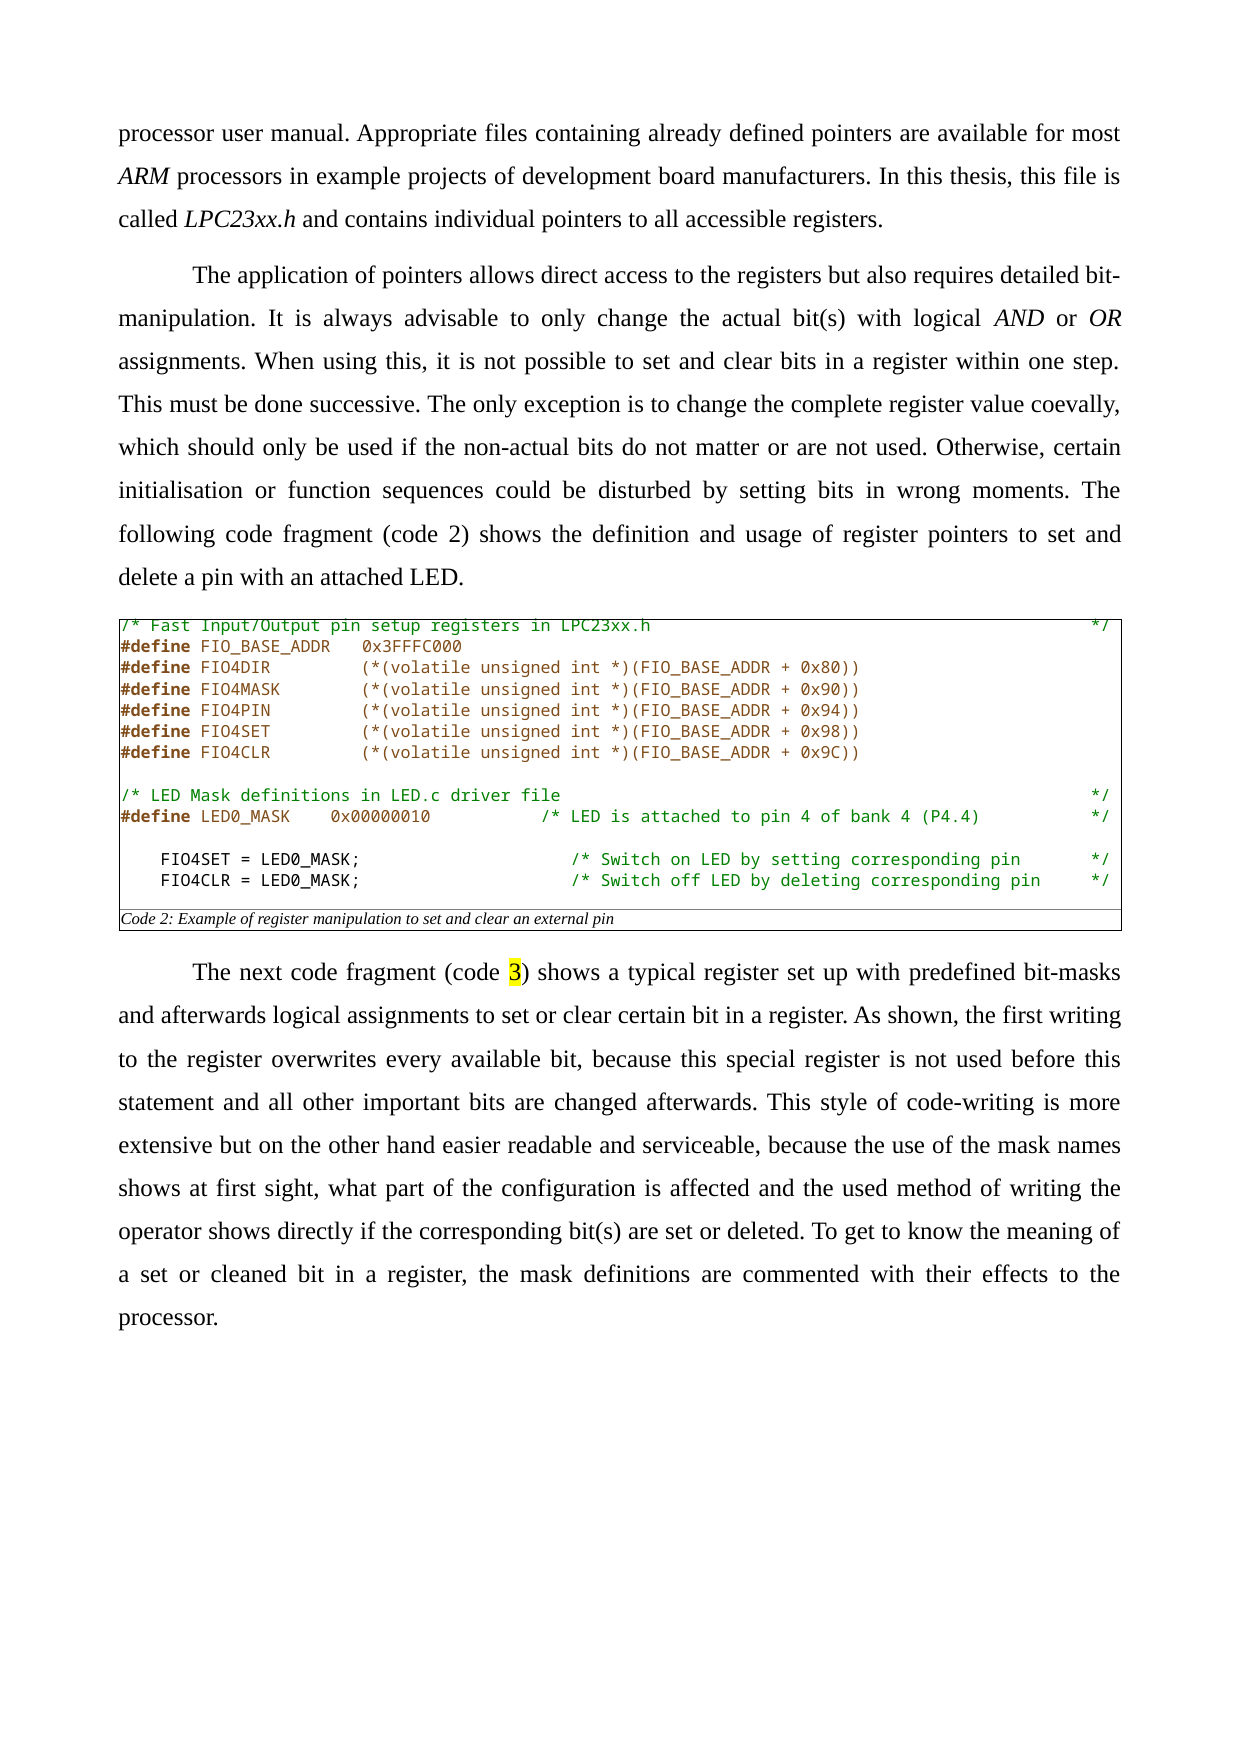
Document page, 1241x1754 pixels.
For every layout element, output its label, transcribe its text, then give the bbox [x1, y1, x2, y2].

text #define FIO4MASK (*(volatile unsigned int *)(FIO_BASE_ADDR + 0x90)) [120, 683, 1121, 698]
text #define FIO4SET (*(volatile unsigned int *)(FIO_BASE_ADDR + 0x98)) [120, 726, 1121, 741]
text FIO4CLR = LED0_MASK; /* Switch off LED by deleting corresponding pin */ [120, 875, 1121, 889]
text #define LED0_MASK 0x00000010 /* LED is attached to pin 4 of bank 4 (P4.4) */ [120, 811, 1121, 826]
text The next code fragment (code 3) shows a typical register set up with predefined bit-masks and afterwards logical assignments to set or clear certain bit in a register. As shown, the first writing to the register overwrites every available bit, because this special register is not used before this statement and all other important bits are changed afterwards. This style of code-writing is more extensive but on the other hand easier readable and serviceable, because the use of the mask names shows at first sight, what part of the configuration is affected and the used method of writing the operator shows directly if the corresponding bit(s) are set or deleted. To get to know the meaning of a set or cleaned bit in a register, the mask definitions are commented with their effects to the processor. [118, 617, 1122, 1331]
text #define FIO4DIR (*(volatile unsigned int *)(FIO_BASE_ADDR + 0x80)) [120, 662, 1121, 677]
text #define FIO_BASE_ADDR 0x3FFFC000 [120, 641, 1121, 656]
text /* LED Mask definitions in LED.c driver file */ [120, 790, 1121, 804]
text #define FIO4PIN (*(volatile unsigned int *)(FIO_BASE_ADDR + 0x94)) [120, 705, 1121, 719]
text processor user manual. Appropriate files containing already defined pointers are available for most ARM processors in example projects of development board manufacturers. In this thesis, this file is called LPC23xx.h and contains individual pointers to all accessible registers. [118, 118, 1122, 233]
text #define FIO4CLR (*(volatile unsigned int *)(FIO_BASE_ADDR + 0x9C)) [120, 747, 1121, 762]
text /* Fast Input/Output pin setup registers in LPC23xx.h */ [120, 620, 1121, 634]
text Code 2: Example of register manipulation to set and clear an external pin [120, 910, 1121, 928]
text The application of pointers allows direct access to the registers but also requires detailed bit-manipulation. It is always advisable to only change the actual bit(s) with logical AND or OR assignments. When using this, it is not possible to set and clear bits in a register within one step. This must be done successive. The only exception is to change the complete register value coevally, which should only be used if the non-actual bits do not matter or are not used. Otherwise, certain initialisation or function sequences could be disturbed by setting bits in wrong moments. The following code fragment (code 2) shows the definition and usage of register pointers to set and delete a pin with an attached LED. [118, 260, 1122, 591]
text FIO4SET = LED0_MASK; /* Switch on LED by setting corresponding pin */ [120, 853, 1121, 868]
